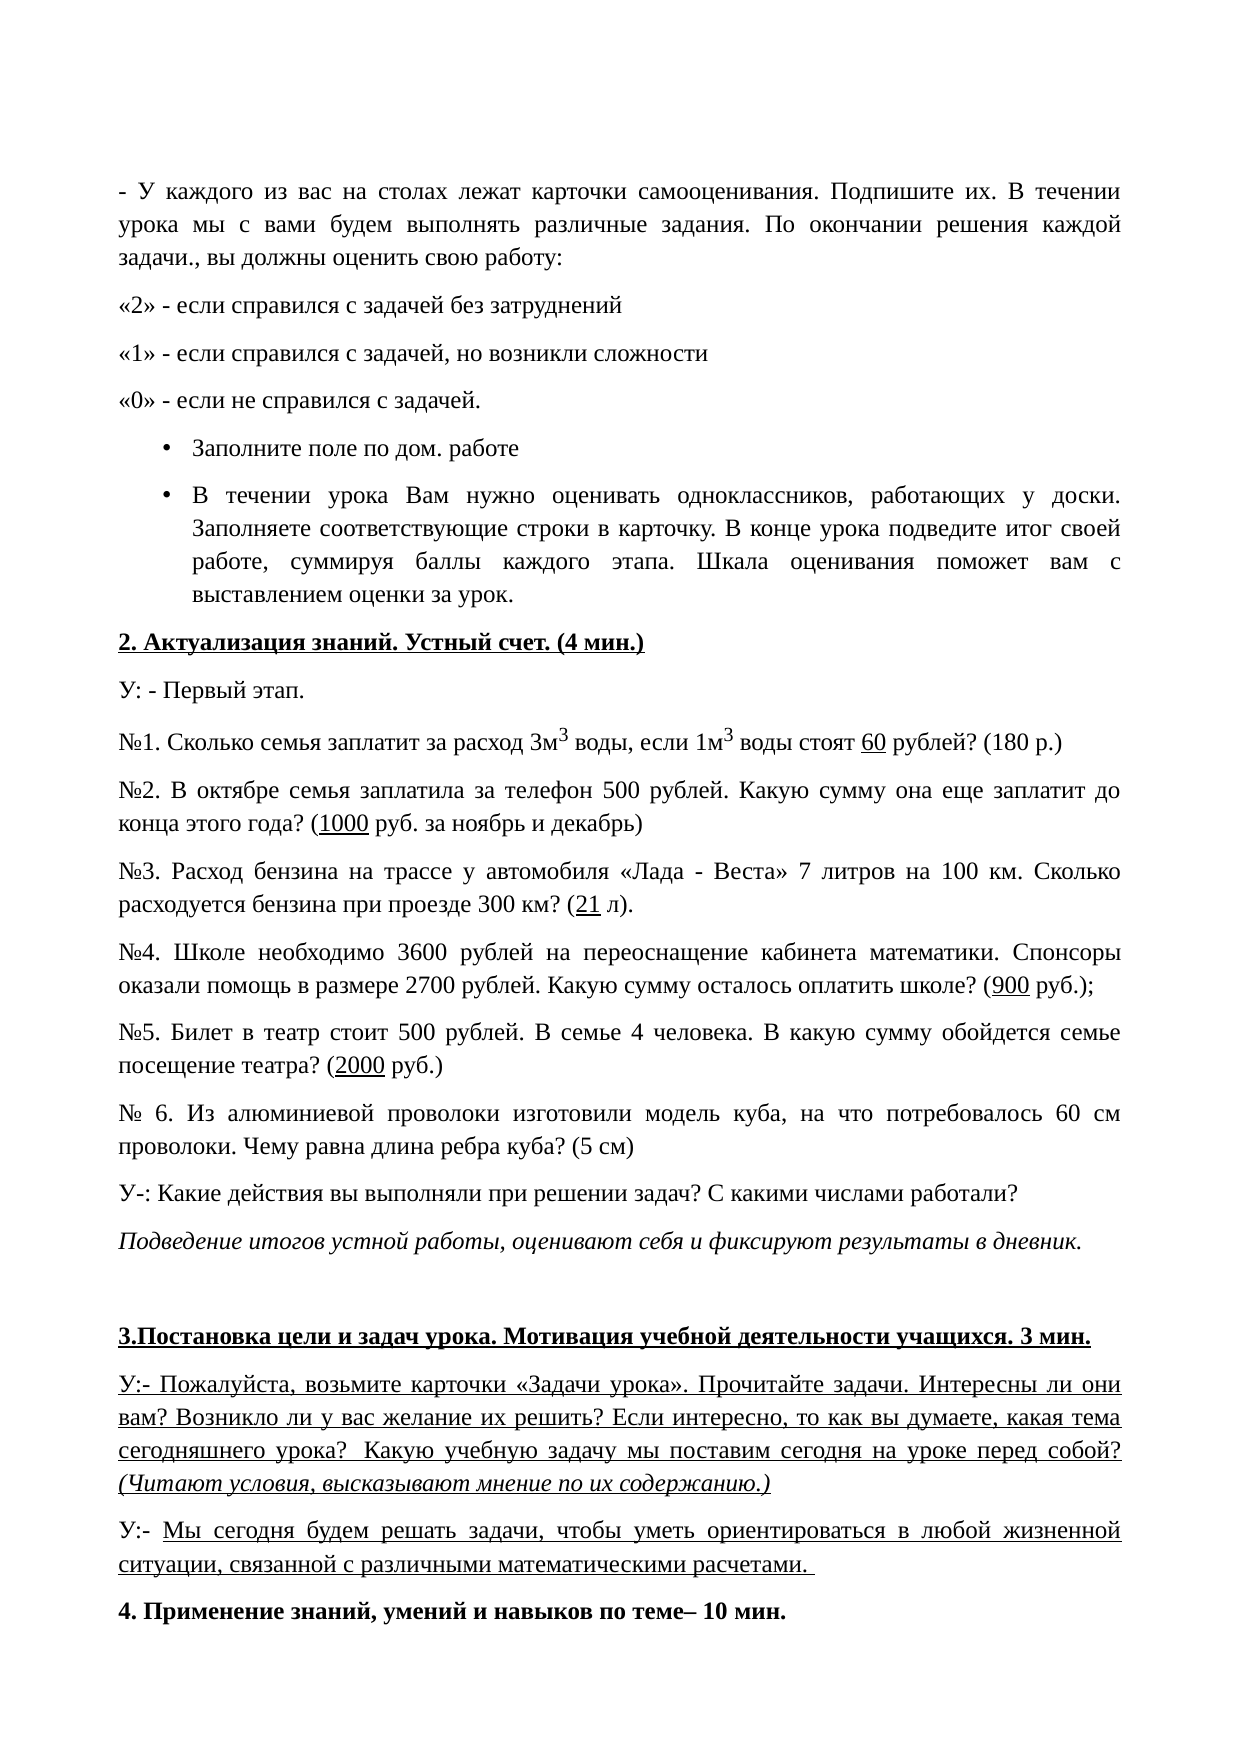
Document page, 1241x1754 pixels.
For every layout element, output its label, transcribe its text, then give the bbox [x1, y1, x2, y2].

text «1» - если справился с задачей, но возникли сложности [118, 338, 1122, 366]
text № 6. Из алюминиевой проволоки изготовили модель куба, на что потребовалось 60 см проволоки. Чему равна длина ребра куба? (5 см) [118, 1098, 1122, 1160]
text «2» - если справился с задачей без затруднений [118, 290, 1122, 319]
text №4. Школе необходимо 3600 рублей на переоснащение кабинета математики. Спонсоры оказали помощь в размере 2700 рублей. Какую сумму осталось оплатить школе? (900 руб.); [118, 937, 1122, 998]
list Заполните поле по дом. работе [162, 433, 1122, 462]
text 3.Постановка цели и задач урока. Мотивация учебной деятельности учащихся. 3 мин. [118, 1321, 1122, 1350]
text №2. В октябре семья заплатила за телефон 500 рублей. Какую сумму она еще заплатит до конца этого года? (1000 руб. за ноябрь и декабрь) [118, 775, 1122, 837]
text сегодняшнего урока? Какую учебную задачу мы поставим сегодня на уроке перед собой? [118, 1428, 1122, 1460]
text «0» - если не справился с задачей. [118, 385, 1122, 414]
text (Читают условия, высказывают мнение пo их содержанию.) [118, 1461, 1122, 1497]
text №1. Сколько семья заплатит за расход 3м3 воды, если 1м3 воды стоят 60 рублей? (180 р.) [118, 722, 1122, 756]
text вам? Возникло ли у вас желание их решить? Если интересно, то как вы думаете, какая тема [118, 1395, 1122, 1427]
text №3. Расход бензина на трассе у автомобиля «Лада - Веста» 7 литров на 100 км. Сколько расходуется бензина при проезде 300 км? (21 л). [118, 856, 1122, 918]
text - У каждого из вас на столах лежат карточки самооценивания. Подпишите их. В течении урока мы с вами будем выполнять различные задания. По окончании решения каждой задачи., вы должны оценить свою работу: [118, 176, 1122, 271]
list В течении урока Вам нужно оценивать одноклассников, работающих у доски. Заполняете соответствующие строки в карточку. В конце урока подведите итог своей работе, суммируя баллы каждого этапа. Шкала оценивания поможет вам с выставлением оценки за урок. [162, 480, 1122, 608]
text 2. Актуализация знаний. Устный счет. (4 мин.) [118, 627, 1122, 656]
text Подведение итогов устной работы, оценивают себя и фиксируют результаты в дневник. [118, 1226, 1122, 1255]
text У:- Пожалуйста, возьмите карточки «Задачи урока». Прочитайте задачи. Интересны ли они [118, 1369, 1122, 1394]
text У: - Первый этап. [118, 675, 1122, 703]
text У-: Какие действия вы выполняли при решении задач? С какими числами работали? [118, 1178, 1122, 1207]
text №5. Билет в театр стоит 500 рублей. В семье 4 человека. В какую сумму обойдется семье посещение театра? (2000 руб.) [118, 1017, 1122, 1079]
text 4. Применение знаний, умений и навыков по теме– 10 мин. [118, 1596, 1122, 1625]
text У:- Мы сегодня будем решать задачи, чтобы уметь ориентироваться в любой жизненной ситуации, связанной с различными математическими расчетами. [118, 1516, 1122, 1577]
